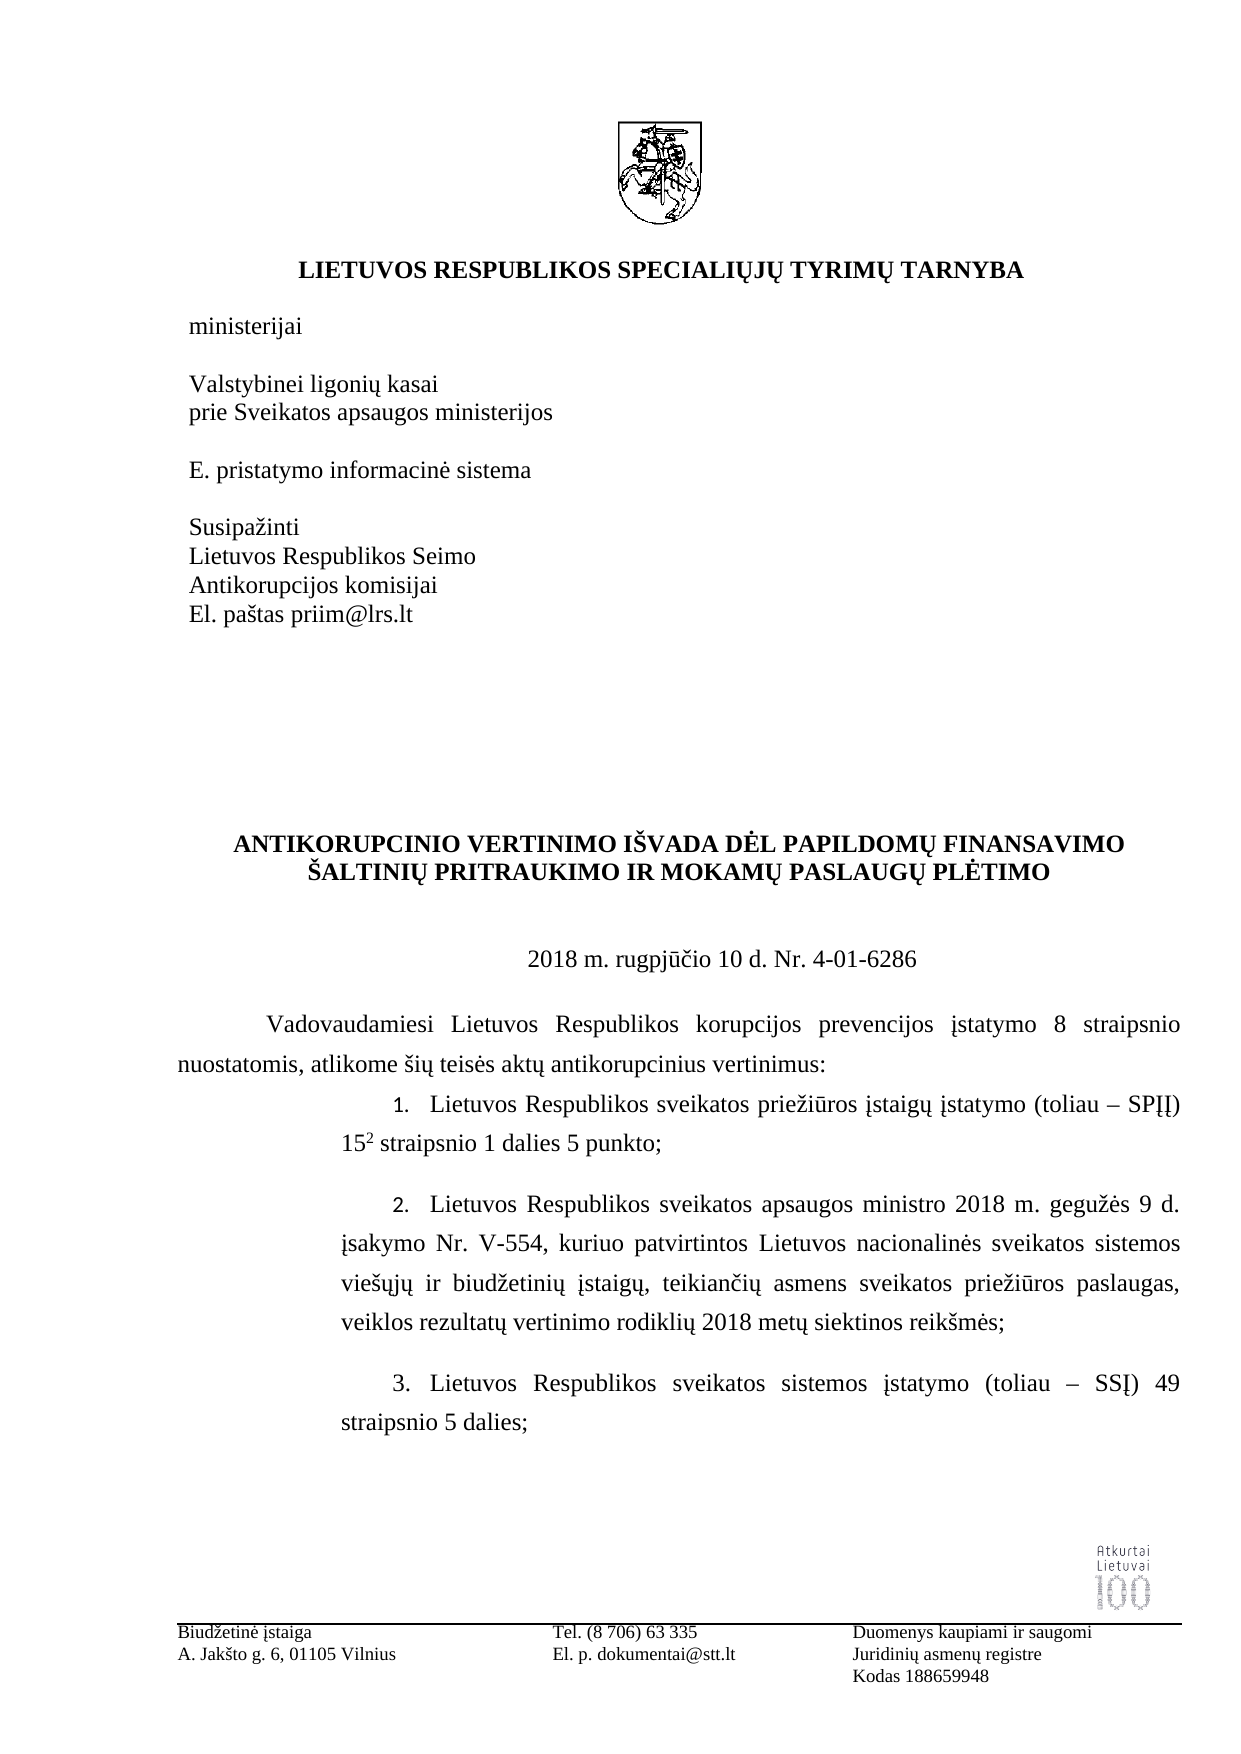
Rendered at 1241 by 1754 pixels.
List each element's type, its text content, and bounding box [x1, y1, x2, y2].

text ANTIKORUPCINIO VERTINIMO IŠVADA DĖL PAPILDOMŲ FINANSAVIMO ŠALTINIŲ PRITRAUKIMO IR MOKAMŲ PASLAUGŲ PLĖTIMO [177, 829, 1181, 886]
list Lietuvos Respublikos sveikatos priežiūros įstaigų įstatymo (toliau – SPĮĮ) 152 straipsnio 1 dalies 5 punkto; [303, 1080, 1181, 1159]
table_header Lietuvos Respublikos sveikatos apsaugos ministerijai Valstybinei ligonių kasai prie Sveikatos apsaugos ministerijos E. pristatymo informacinė sistema Susipažinti Lietuvos Respublikos Seimo Antikorupcijos komisijai El. paštas priim@lrs.lt [177, 254, 648, 656]
table_header [177, 915, 435, 1001]
list Lietuvos Respublikos sveikatos apsaugos ministro 2018 m. gegužės 9 d. įsakymo Nr. V-554, kuriuo patvirtintos Lietuvos nacionalinės sveikatos sistemos viešųjų ir biudžetinių įstaigų, teikiančių asmens sveikatos priežiūros paslaugas, veiklos rezultatų vertinimo rodiklių 2018 metų siektinos reikšmės; [303, 1180, 1181, 1339]
table_header 2018 m. rugpjūčio 10 d. Nr. 4-01-6286 [435, 915, 1122, 1001]
text Vadovaudamiesi Lietuvos Respublikos korupcijos prevencijos įstatymo 8 straipsnio nuostatomis, atlikome šių teisės aktų antikorupcinius vertinimus: [177, 1001, 1181, 1080]
list Lietuvos Respublikos sveikatos sistemos įstatymo (toliau – SSĮ) 49 straipsnio 5 dalies; [303, 1359, 1181, 1439]
text LIETUVOS RESPUBLIKOS SPECIALIŲJŲ TYRIMŲ TARNYBA [180, 255, 1142, 284]
